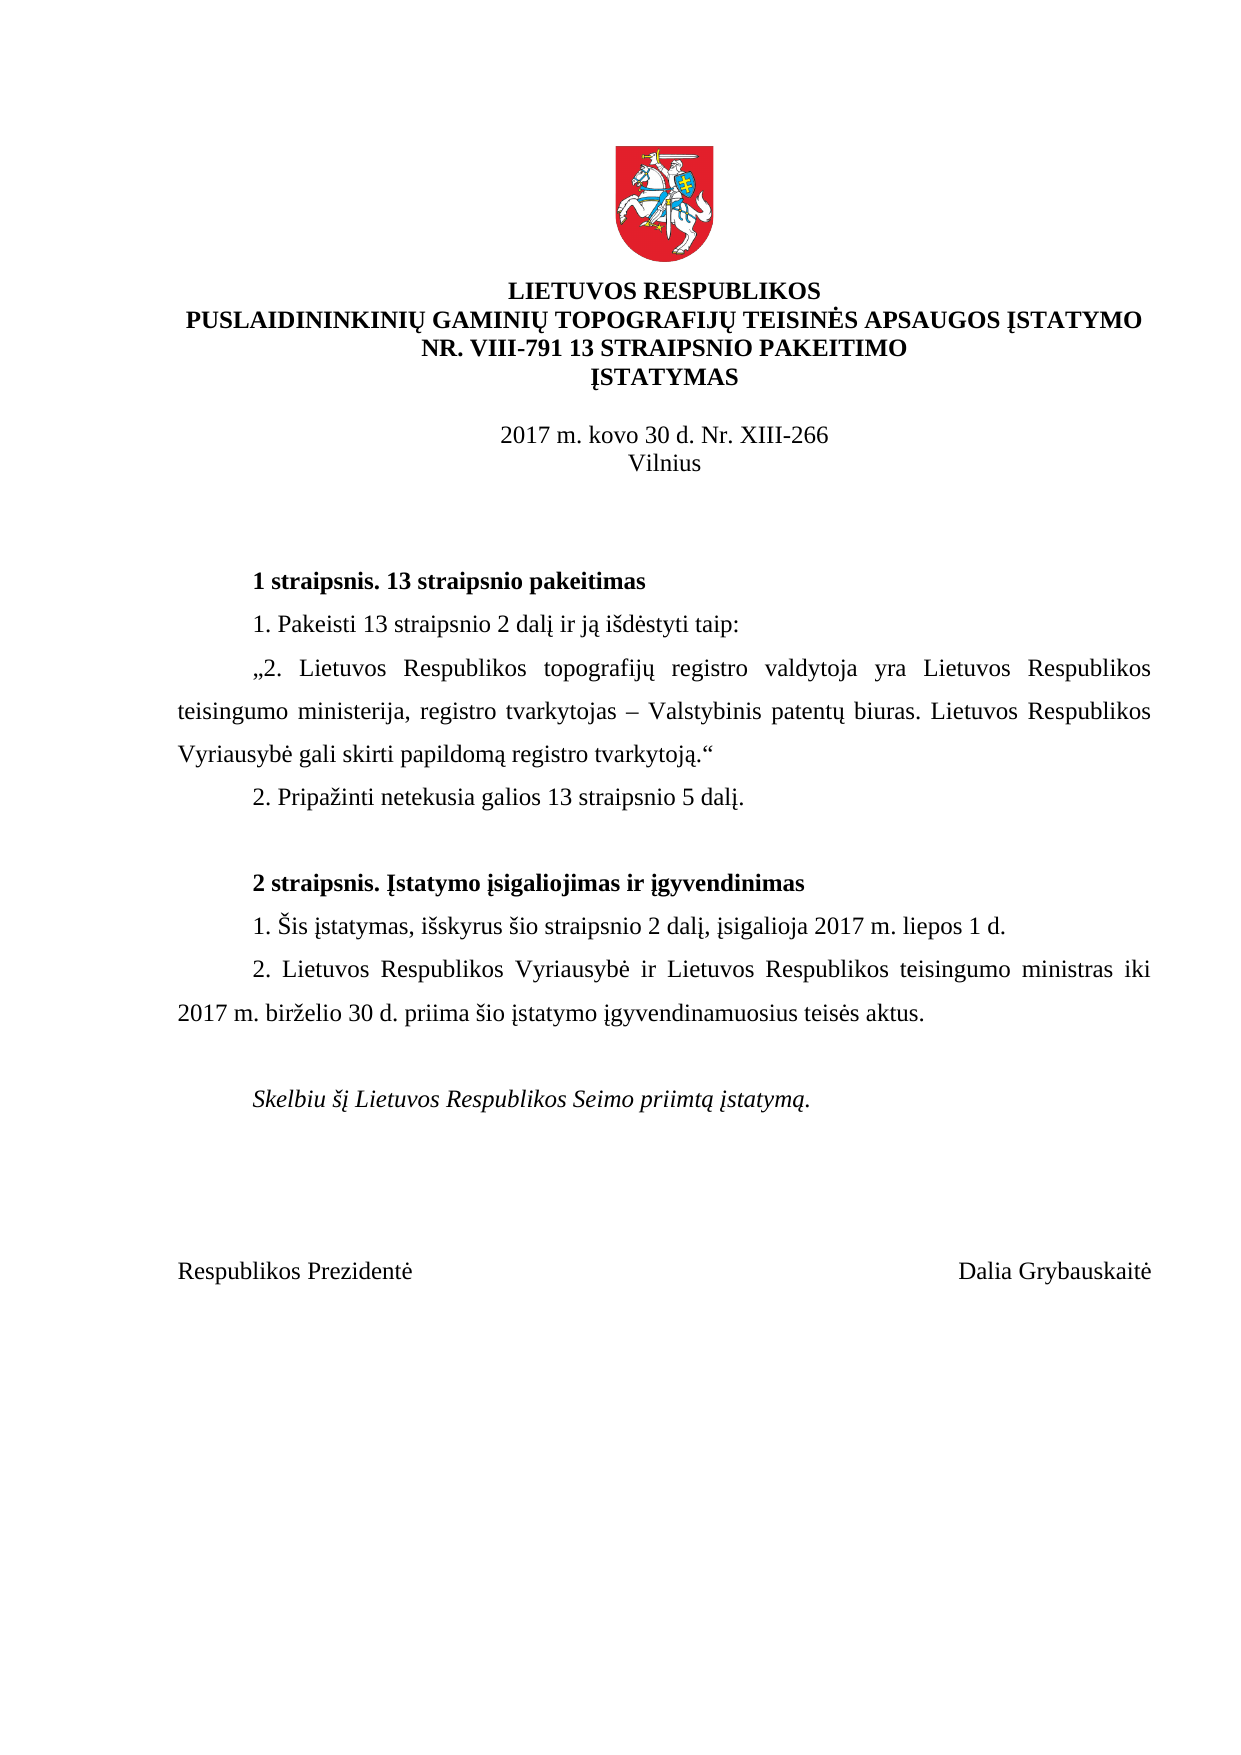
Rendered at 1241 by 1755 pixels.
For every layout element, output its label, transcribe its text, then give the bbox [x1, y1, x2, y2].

text Skelbiu šį Lietuvos Respublikos Seimo priimtą įstatymą. [177, 1084, 1152, 1113]
text 2. Lietuvos Respublikos Vyriausybė ir Lietuvos Respublikos teisingumo ministras iki 2017 m. birželio 30 d. priima šio įstatymo įgyvendinamuosius teisės aktus. [177, 954, 1152, 1026]
text 2 straipsnis. Įstatymo įsigaliojimas ir įgyvendinimas [177, 868, 1152, 897]
text 1 straipsnis. 13 straipsnio pakeitimas [177, 566, 1152, 595]
text 2017 m. kovo 30 d. Nr. XIII-266 [177, 420, 1152, 448]
text ĮSTATYMAS [177, 362, 1152, 391]
text 1. Pakeisti 13 straipsnio 2 dalį ir ją išdėstyti taip: [177, 609, 1152, 638]
text LIETUVOS RESPUBLIKOS [177, 276, 1152, 305]
text 1. Šis įstatymas, išskyrus šio straipsnio 2 dalį, įsigalioja 2017 m. liepos 1 d. [177, 911, 1152, 940]
text Respublikos Prezidentė Dalia Grybauskaitė [177, 1256, 1152, 1285]
text 2. Pripažinti netekusia galios 13 straipsnio 5 dalį. [177, 782, 1152, 811]
text PUSLAIDININKINIŲ GAMINIŲ TOPOGRAFIJŲ TEISINĖS APSAUGOS ĮSTATYMO NR. VIII-791 13 STRAIPSNIO PAKEITIMO [177, 305, 1152, 362]
text Vilnius [177, 448, 1152, 477]
text „2. Lietuvos Respublikos topografijų registro valdytoja yra Lietuvos Respublikos teisingumo ministerija, registro tvarkytojas – Valstybinis patentų biuras. Lietuvos Respublikos Vyriausybė gali skirti papildomą registro tvarkytoją.“ [177, 653, 1152, 768]
